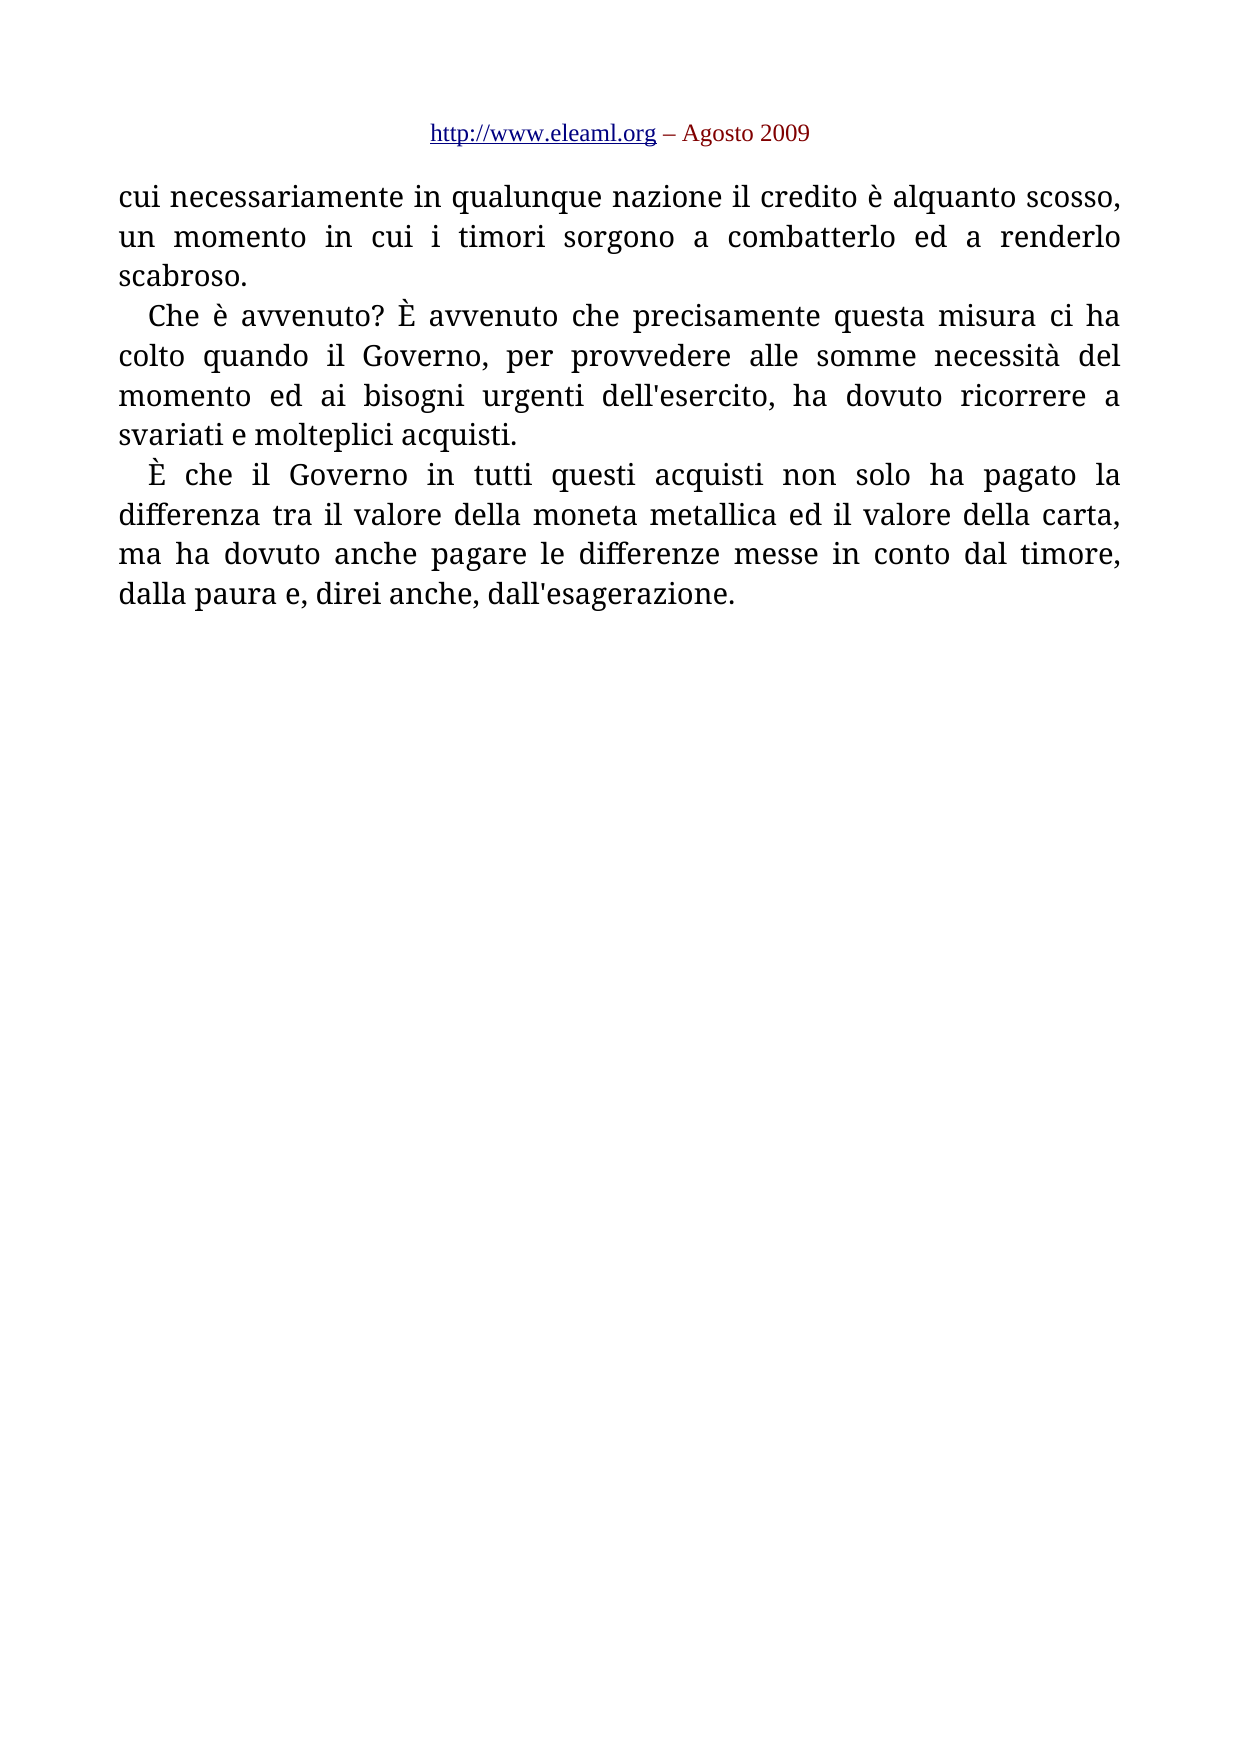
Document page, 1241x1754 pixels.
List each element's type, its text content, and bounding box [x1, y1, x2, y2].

text È che il Governo in tutti questi acquisti non solo ha pagato la differenza tra il valore della moneta metallica ed il valore della carta, ma ha dovuto anche pagare le differenze messe in conto dal timore, dalla paura e, direi anche, dall'esagerazione. [118, 454, 1122, 613]
text Che è avvenuto? È avvenuto che precisamente questa misura ci ha colto quando il Governo, per provvedere alle somme necessità del momento ed ai bisogni urgenti dell'esercito, ha dovuto ricorrere a svariati e molteplici acquisti. [118, 295, 1122, 454]
text cui necessariamente in qualunque nazione il credito è alquanto scosso, un momento in cui i timori sorgono a combatterlo ed a renderlo scabroso. [118, 176, 1122, 295]
